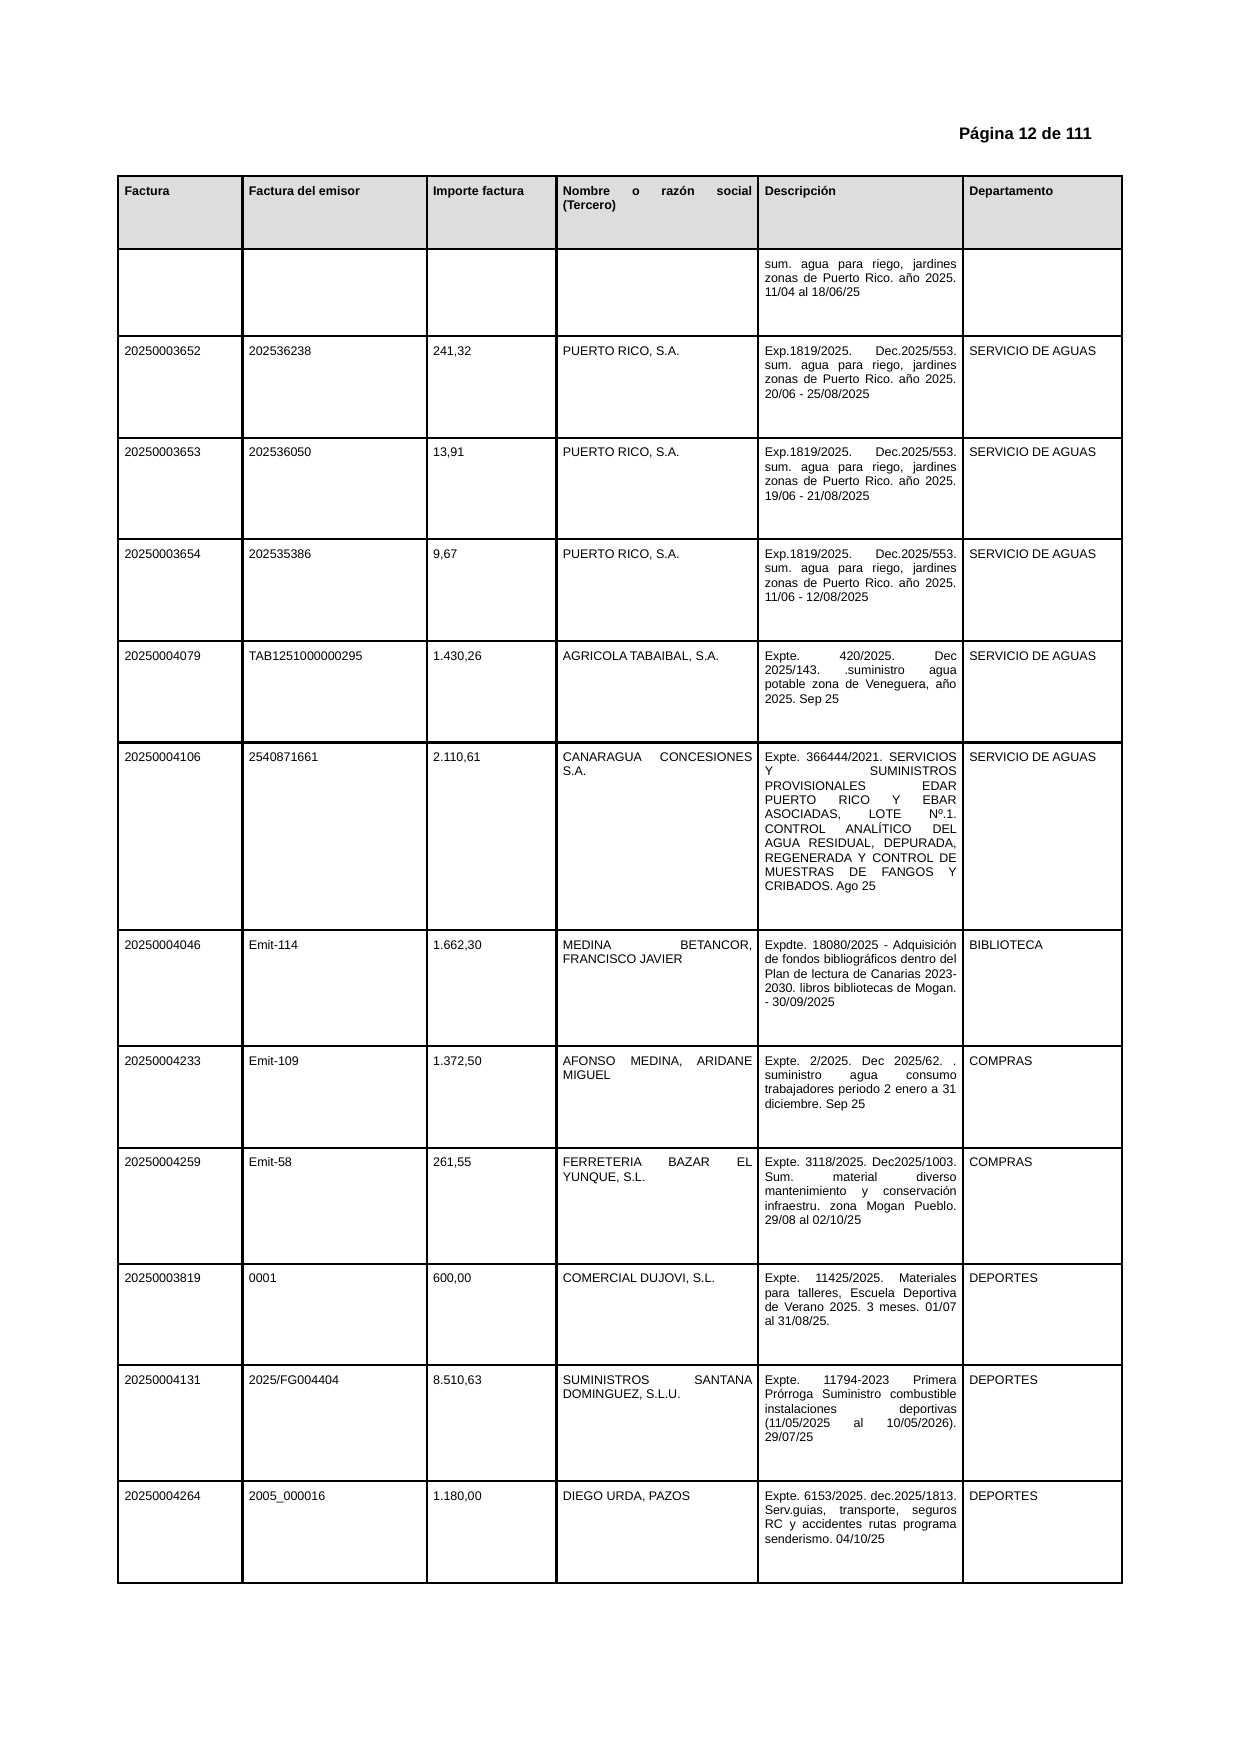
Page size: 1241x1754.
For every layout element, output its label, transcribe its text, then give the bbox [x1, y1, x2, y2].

table_cell PUERTO RICO, S.A. [558, 337, 757, 437]
table_cell Expte. 11794-2023 Primera Prórroga Suministro combustible instalaciones deportivas (11/05/2025 al 10/05/2026). 29/07/25 [759, 1366, 962, 1480]
table_cell 1.180,00 [428, 1482, 555, 1582]
table_cell 20250004264 [119, 1482, 241, 1582]
table_cell 1.430,26 [428, 642, 555, 741]
table_cell COMPRAS [964, 1149, 1121, 1263]
table_header Nombre o razón social (Tercero) [558, 177, 757, 248]
table_cell SERVICIO DE AGUAS [964, 744, 1121, 929]
table_cell BIBLIOTECA [964, 931, 1121, 1045]
table_cell 1.662,30 [428, 931, 555, 1045]
table_cell Emit-58 [244, 1149, 426, 1263]
table_cell PUERTO RICO, S.A. [558, 540, 757, 640]
table_cell 202536050 [244, 439, 426, 538]
table_cell 20250004259 [119, 1149, 241, 1263]
table_cell DEPORTES [964, 1482, 1121, 1582]
table_cell Expte. 366444/2021. SERVICIOS Y SUMINISTROS PROVISIONALES EDAR PUERTO RICO Y EBAR ASOCIADAS, LOTE Nº.1. CONTROL ANALÍTICO DEL AGUA RESIDUAL, DEPURADA, REGENERADA Y CONTROL DE MUESTRAS DE FANGOS Y CRIBADOS. Ago 25 [759, 744, 962, 929]
table_cell 0001 [244, 1265, 426, 1364]
table_cell 8.510,63 [428, 1366, 555, 1480]
table_cell COMPRAS [964, 1047, 1121, 1147]
table_cell Expte. 420/2025. Dec 2025/143. .suministro agua potable zona de Veneguera, año 2025. Sep 25 [759, 642, 962, 741]
table_cell [119, 250, 241, 335]
table_cell Expte. 11425/2025. Materiales para talleres, Escuela Deportiva de Verano 2025. 3 meses. 01/07 al 31/08/25. [759, 1265, 962, 1364]
table_cell SERVICIO DE AGUAS [964, 337, 1121, 437]
table_cell 20250004046 [119, 931, 241, 1045]
table_cell [244, 250, 426, 335]
table_cell 9,67 [428, 540, 555, 640]
table_cell Expte. 6153/2025. dec.2025/1813. Serv.guias, transporte, seguros RC y accidentes rutas programa senderismo. 04/10/25 [759, 1482, 962, 1582]
table_cell Expdte. 18080/2025 - Adquisición de fondos bibliográficos dentro del Plan de lectura de Canarias 2023-2030. libros bibliotecas de Mogan. - 30/09/2025 [759, 931, 962, 1045]
table_cell 241,32 [428, 337, 555, 437]
table_cell 2.110,61 [428, 744, 555, 929]
table_cell SERVICIO DE AGUAS [964, 439, 1121, 538]
table_cell AGRICOLA TABAIBAL, S.A. [558, 642, 757, 741]
table_cell 20250004106 [119, 744, 241, 929]
table_cell CANARAGUA CONCESIONES S.A. [558, 744, 757, 929]
table_header Factura del emisor [244, 177, 426, 248]
table_cell PUERTO RICO, S.A. [558, 439, 757, 538]
table_cell FERRETERIA BAZAR EL YUNQUE, S.L. [558, 1149, 757, 1263]
table_cell 2005_000016 [244, 1482, 426, 1582]
table_cell Exp.1819/2025. Dec.2025/553. sum. agua para riego, jardines zonas de Puerto Rico. año 2025. 20/06 - 25/08/2025 [759, 337, 962, 437]
table_cell SERVICIO DE AGUAS [964, 642, 1121, 741]
table_cell COMERCIAL DUJOVI, S.L. [558, 1265, 757, 1364]
table_cell 13,91 [428, 439, 555, 538]
table_cell DIEGO URDA, PAZOS [558, 1482, 757, 1582]
table_cell 2540871661 [244, 744, 426, 929]
table_header Importe factura [428, 177, 555, 248]
table_cell 20250003653 [119, 439, 241, 538]
table_cell 20250004131 [119, 1366, 241, 1480]
table_cell 20250004079 [119, 642, 241, 741]
table_header Factura [119, 177, 241, 248]
table_cell 20250003654 [119, 540, 241, 640]
table_cell SERVICIO DE AGUAS [964, 540, 1121, 640]
table_cell 20250003652 [119, 337, 241, 437]
table_cell DEPORTES [964, 1265, 1121, 1364]
table_cell Emit-114 [244, 931, 426, 1045]
table_cell 261,55 [428, 1149, 555, 1263]
table_cell 1.372,50 [428, 1047, 555, 1147]
table_cell 2025/FG004404 [244, 1366, 426, 1480]
table_header Descripción [759, 177, 962, 248]
table_cell 20250004233 [119, 1047, 241, 1147]
table_cell 202536238 [244, 337, 426, 437]
table_cell AFONSO MEDINA, ARIDANE MIGUEL [558, 1047, 757, 1147]
table_cell Expte. 3118/2025. Dec2025/1003. Sum. material diverso mantenimiento y conservación infraestru. zona Mogan Pueblo. 29/08 al 02/10/25 [759, 1149, 962, 1263]
table_cell Emit-109 [244, 1047, 426, 1147]
table_cell 202535386 [244, 540, 426, 640]
table_cell 600,00 [428, 1265, 555, 1364]
table_cell Expte. 2/2025. Dec 2025/62. . suministro agua consumo trabajadores periodo 2 enero a 31 diciembre. Sep 25 [759, 1047, 962, 1147]
table_cell SUMINISTROS SANTANA DOMINGUEZ, S.L.U. [558, 1366, 757, 1480]
table_cell [964, 250, 1121, 335]
table_cell [558, 250, 757, 335]
table_cell MEDINA BETANCOR, FRANCISCO JAVIER [558, 931, 757, 1045]
table_cell DEPORTES [964, 1366, 1121, 1480]
table_cell Exp.1819/2025. Dec.2025/553. sum. agua para riego, jardines zonas de Puerto Rico. año 2025. 11/06 - 12/08/2025 [759, 540, 962, 640]
table_cell [428, 250, 555, 335]
table_cell sum. agua para riego, jardines zonas de Puerto Rico. año 2025. 11/04 al 18/06/25 [759, 250, 962, 335]
table_header Departamento [964, 177, 1121, 248]
table_cell TAB1251000000295 [244, 642, 426, 741]
table_cell 20250003819 [119, 1265, 241, 1364]
table_cell Exp.1819/2025. Dec.2025/553. sum. agua para riego, jardines zonas de Puerto Rico. año 2025. 19/06 - 21/08/2025 [759, 439, 962, 538]
